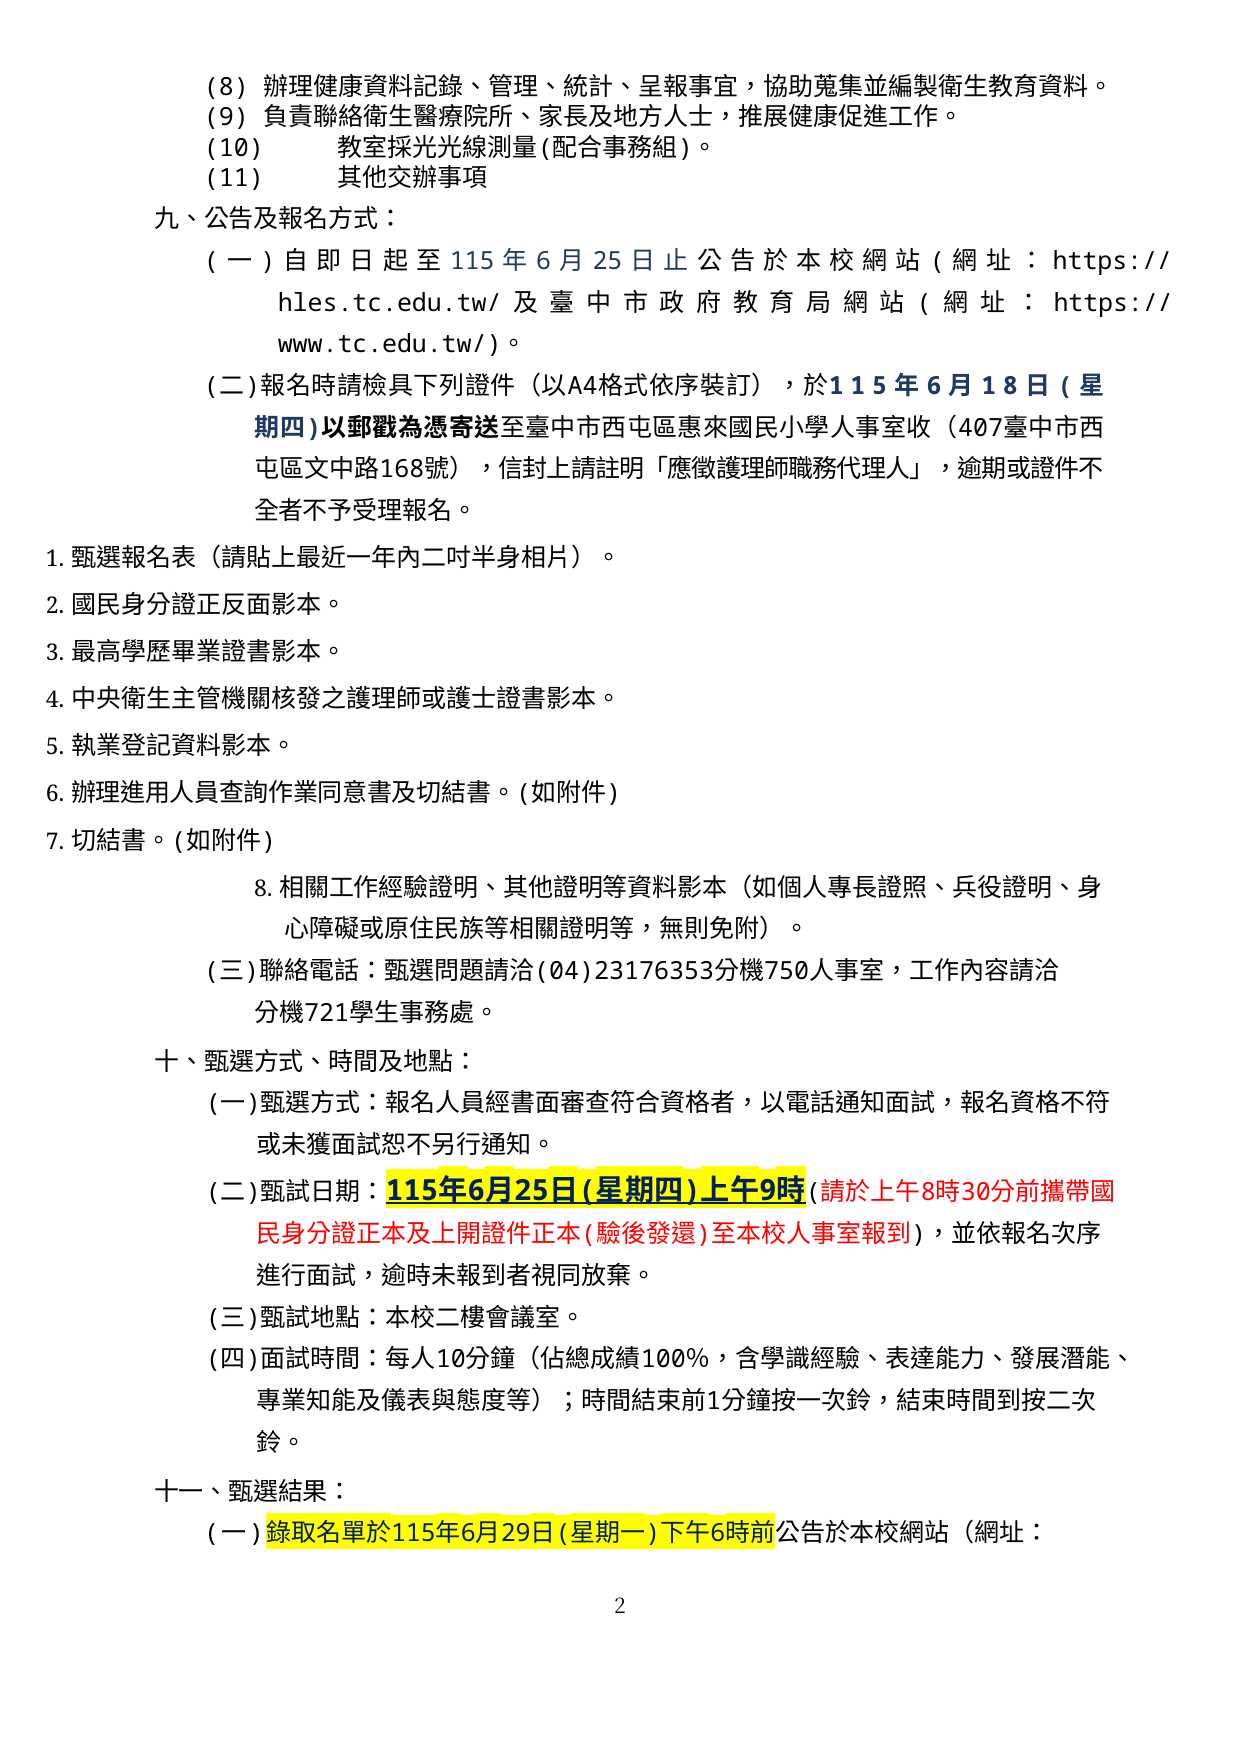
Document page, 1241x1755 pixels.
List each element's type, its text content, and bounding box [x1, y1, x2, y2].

text (三)甄試地點：本校二樓會議室。 [206, 1297, 1118, 1333]
text 九、公告及報名方式： [154, 199, 1105, 235]
text (二)報名時請檢具下列證件（以A4格式依序裝訂），於115年6月18日(星期四)以郵戳為憑寄送至臺中市西屯區惠來國民小學人事室收（407臺中市西屯區文中路168號），信封上請註明「應徵護理師職務代理人」，逾期或證件不全者不予受理報名。 [204, 365, 1105, 527]
list 中央衛生主管機關核發之護理師或護士證書影本。 [46, 679, 1170, 715]
list 國民身分證正反面影本。 [46, 584, 1170, 621]
list 負責聯絡衛生醫療院所、家長及地方人士，推展健康促進工作。 [204, 106, 1170, 131]
list 其他交辦事項 [204, 167, 1170, 192]
list 辦理健康資料記錄、管理、統計、呈報事宜，協助蒐集並編製衛生教育資料。 [204, 75, 1170, 100]
list 教室採光光線測量(配合事務組)。 [204, 136, 1170, 161]
text (二)甄試日期：115年6月25日(星期四)上午9時(請於上午8時30分前攜帶國民身分證正本及上開證件正本(驗後發還)至本校人事室報到)，並依報名次序進行面試，逾時未報到者視同放棄。 [206, 1166, 1118, 1292]
text (四)面試時間：每人10分鐘（佔總成績100％，含學識經驗、表達能力、發展潛能、專業知能及儀表與態度等）；時間結束前1分鐘按一次鈴，結束時間到按二次鈴。 [206, 1339, 1118, 1458]
list 執業登記資料影本。 [46, 726, 1170, 762]
list 切結書。(如附件) [46, 820, 1170, 856]
text (一)甄選方式：報名人員經書面審查符合資格者，以電話通知面試，報名資格不符或未獲面試恕不另行通知。 [206, 1083, 1118, 1161]
text 十一、甄選結果： [154, 1471, 1105, 1507]
list 最高學歷畢業證書影本。 [46, 631, 1170, 668]
list 相關工作經驗證明、其他證明等資料影本（如個人專長證照、兵役證明、身心障礙或原住民族等相關證明等，無則免附）。 [254, 867, 1105, 945]
list 甄選報名表（請貼上最近一年內二吋半身相片）。 [46, 537, 1170, 573]
text (一)錄取名單於115年6月29日(星期一)下午6時前公告於本校網站（網址： [204, 1513, 1131, 1549]
text 十、甄選方式、時間及地點： [154, 1041, 1105, 1077]
list 辦理進用人員查詢作業同意書及切結書。(如附件) [46, 773, 1170, 809]
text (三)聯絡電話：甄選問題請洽(04)23176353分機750人事室，工作內容請洽分機721學生事務處。 [204, 951, 1080, 1028]
text (一)自即日起至115年6月25日止公告於本校網站(網址：https://hles.tc.edu.tw/及臺中市政府教育局網站(網址：https://www.tc.edu.tw/)。 [204, 240, 1173, 360]
